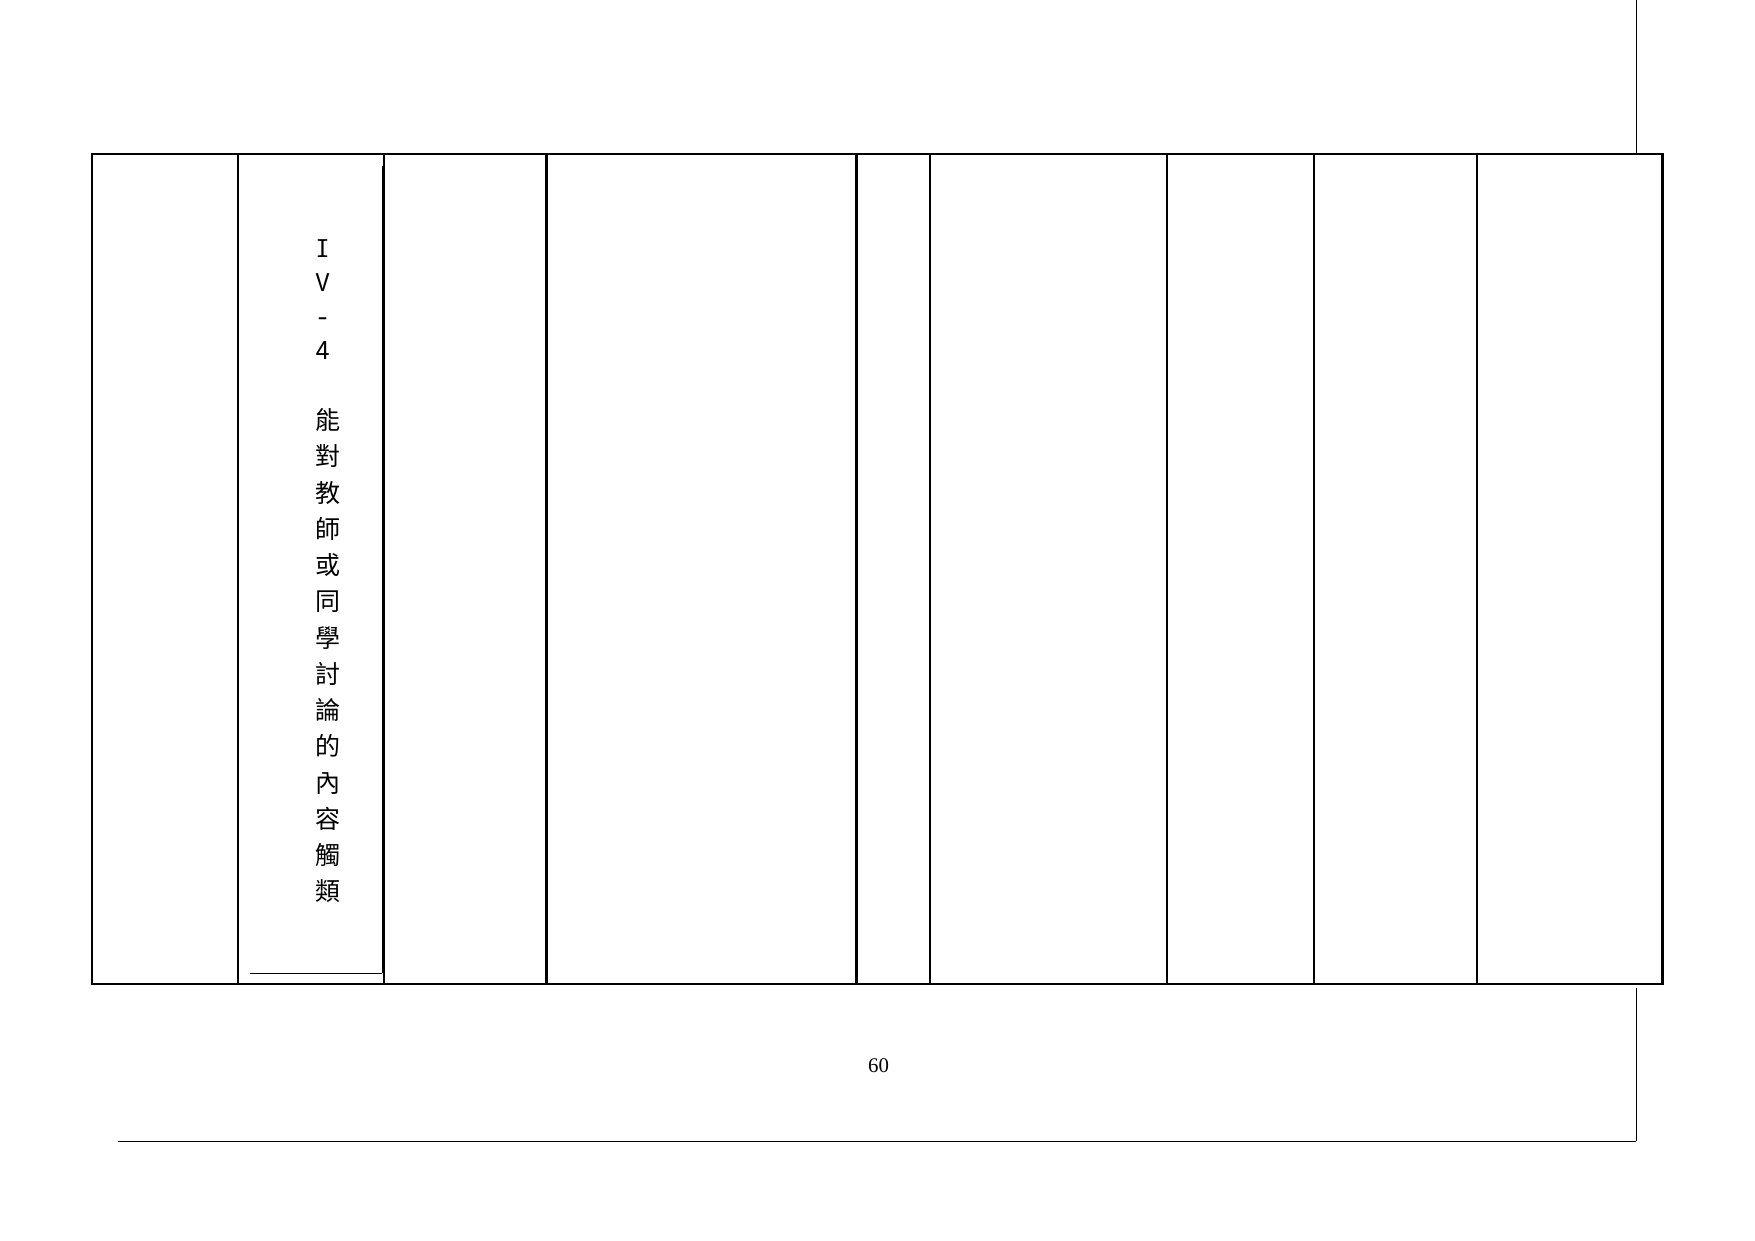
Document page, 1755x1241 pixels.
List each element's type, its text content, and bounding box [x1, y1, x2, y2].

table_cell [548, 155, 855, 983]
table_cell [93, 155, 237, 983]
table_cell [931, 155, 1166, 983]
table_cell [1478, 155, 1661, 983]
table_cell [1168, 155, 1313, 983]
table_cell [858, 155, 929, 983]
table_cell IV-4 能對教師或同學討論的內容觸類 [239, 155, 383, 983]
table_cell [385, 155, 545, 983]
table_cell [1315, 155, 1476, 983]
